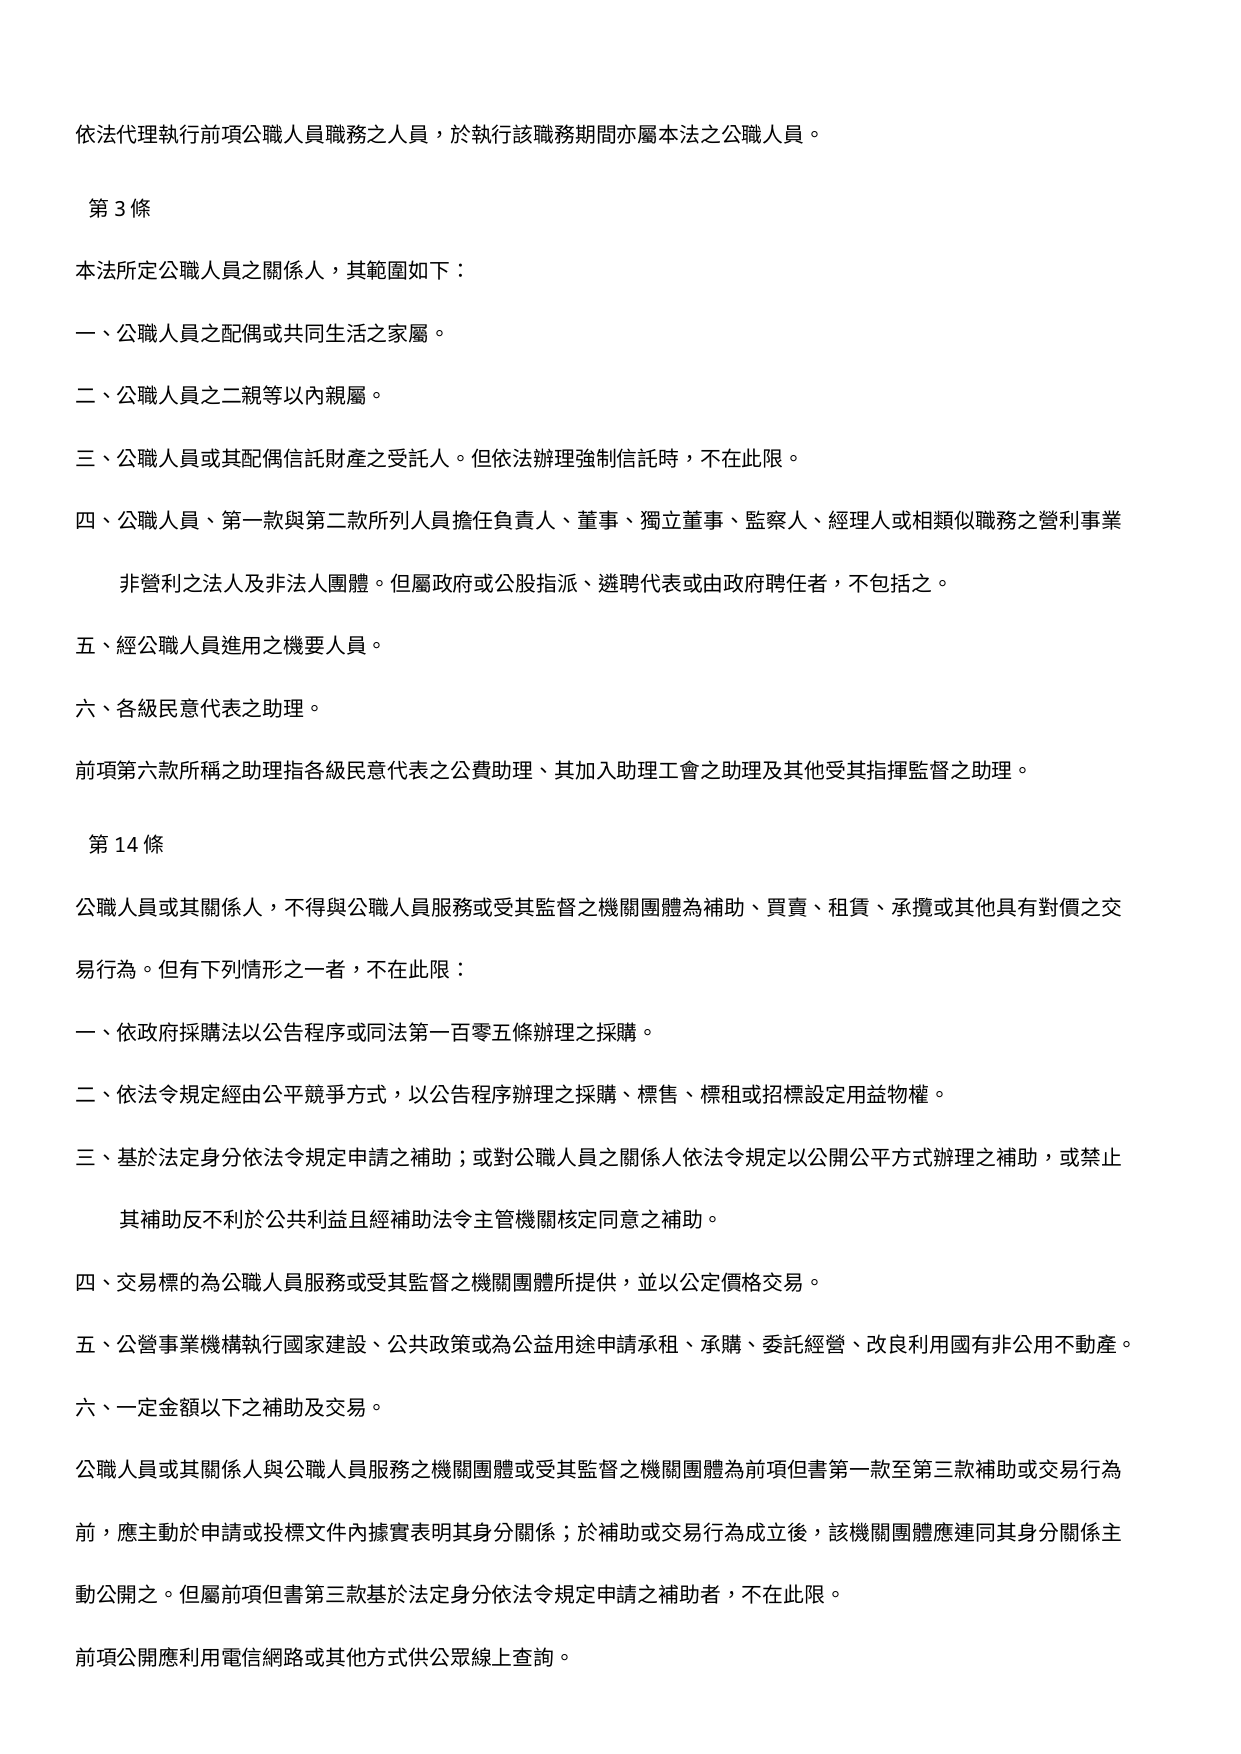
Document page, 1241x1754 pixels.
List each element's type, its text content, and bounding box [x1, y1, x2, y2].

text 公職人員或其關係人與公職人員服務之機關團體或受其監督之機關團體為前項但書第一款至第三款補助或交易行為前，應主動於申請或投標文件內據實表明其身分關係；於補助或交易行為成立後，該機關團體應連同其身分關係主動公開之。但屬前項但書第三款基於法定身分依法令規定申請之補助者，不在此限。 [75, 1427, 1125, 1614]
text 一、依政府採購法以公告程序或同法第一百零五條辦理之採購。 [75, 989, 1125, 1052]
text 二、依法令規定經由公平競爭方式，以公告程序辦理之採購、標售、標租或招標設定用益物權。 [75, 1052, 1125, 1114]
text 三、公職人員或其配偶信託財產之受託人。但依法辦理強制信託時，不在此限。 [75, 415, 1125, 478]
text 五、經公職人員進用之機要人員。 [75, 603, 1125, 665]
text 四、交易標的為公職人員服務或受其監督之機關團體所提供，並以公定價格交易。 [75, 1239, 1125, 1302]
text 本法所定公職人員之關係人，其範圍如下： [75, 228, 1125, 290]
text 六、一定金額以下之補助及交易。 [75, 1364, 1125, 1427]
text 前項公開應利用電信網路或其他方式供公眾線上查詢。 [75, 1614, 1125, 1677]
text 前項第六款所稱之助理指各級民意代表之公費助理、其加入助理工會之助理及其他受其指揮監督之助理。 [75, 728, 1125, 790]
text 二、公職人員之二親等以內親屬。 [75, 353, 1125, 415]
text 三、基於法定身分依法令規定申請之補助；或對公職人員之關係人依法令規定以公開公平方式辦理之補助，或禁止其補助反不利於公共利益且經補助法令主管機關核定同意之補助。 [75, 1114, 1125, 1239]
text 第14條 [1, 802, 1219, 864]
text 第3條 [1, 165, 1219, 228]
text 四、公職人員、第一款與第二款所列人員擔任負責人、董事、獨立董事、監察人、經理人或相類似職務之營利事業、非營利之法人及非法人團體。但屬政府或公股指派、遴聘代表或由政府聘任者，不包括之。 [75, 478, 1125, 603]
text 六、各級民意代表之助理。 [75, 665, 1125, 728]
text 公職人員或其關係人，不得與公職人員服務或受其監督之機關團體為補助、買賣、租賃、承攬或其他具有對價之交易行為。但有下列情形之一者，不在此限： [75, 864, 1125, 989]
text 依法代理執行前項公職人員職務之人員，於執行該職務期間亦屬本法之公職人員。 [75, 92, 1125, 154]
text 一、公職人員之配偶或共同生活之家屬。 [75, 290, 1125, 353]
text 五、公營事業機構執行國家建設、公共政策或為公益用途申請承租、承購、委託經營、改良利用國有非公用不動產。 [75, 1302, 1125, 1364]
